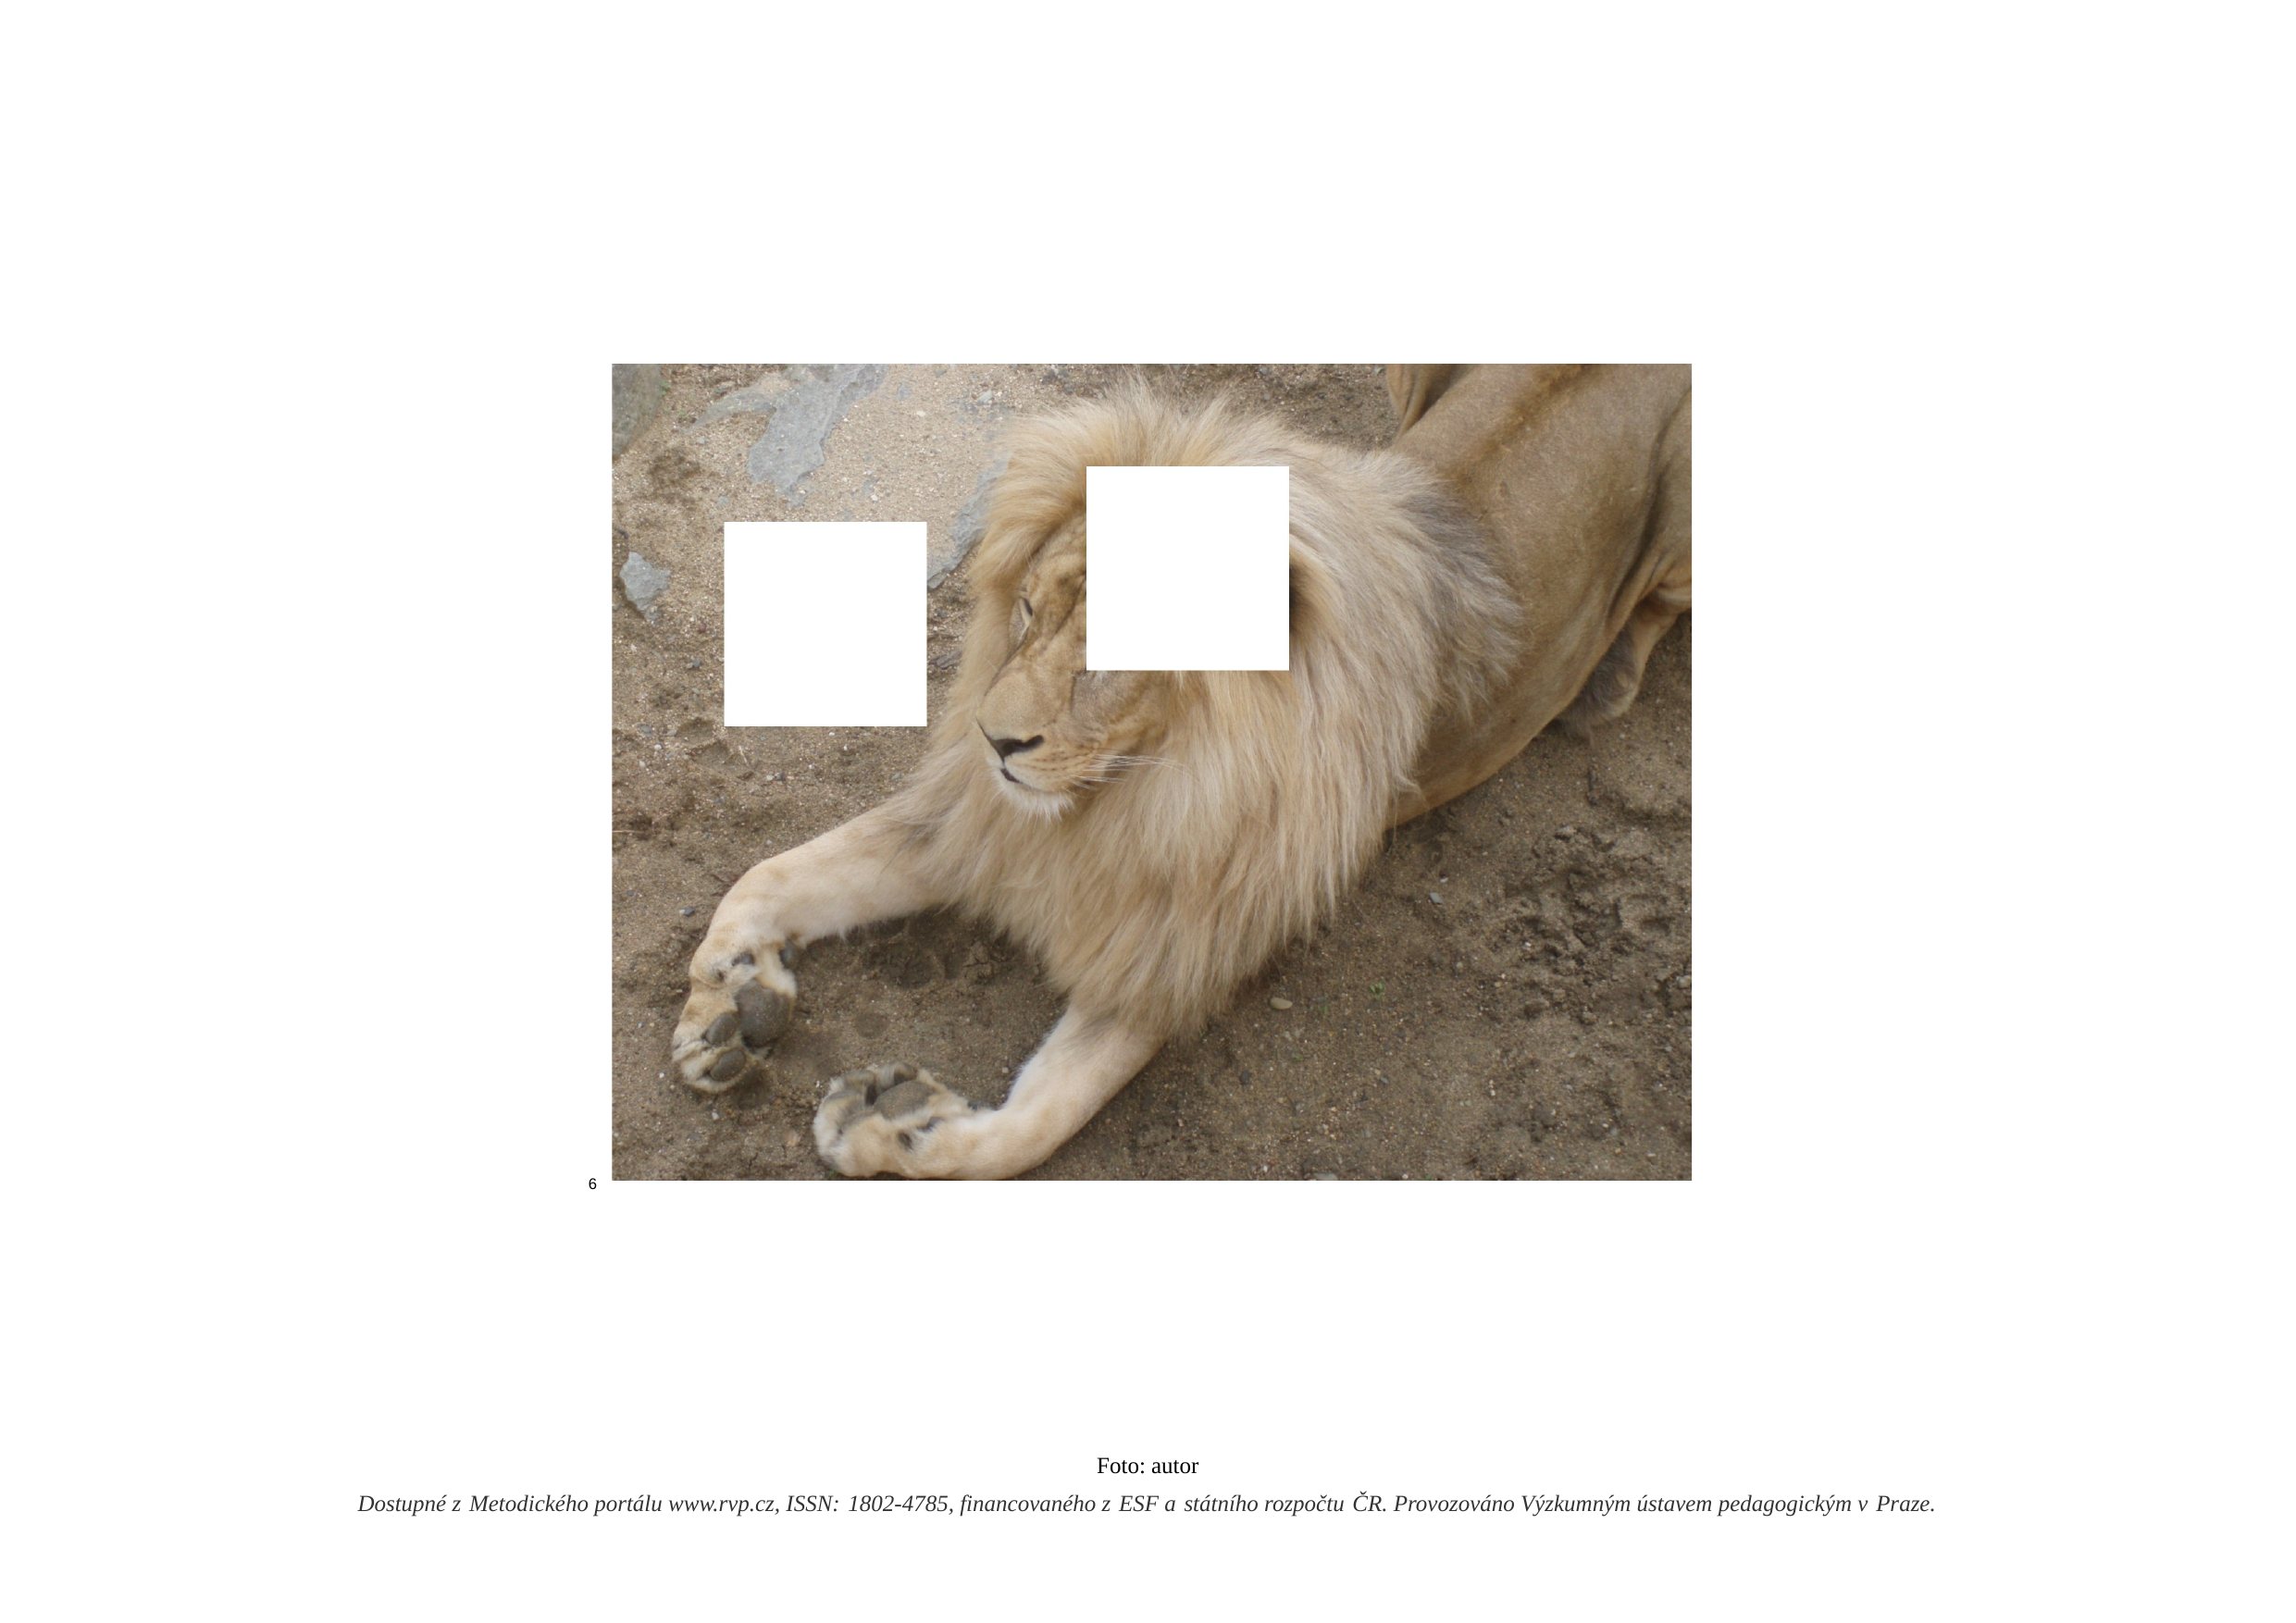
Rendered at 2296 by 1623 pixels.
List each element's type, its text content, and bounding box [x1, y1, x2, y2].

picture [612, 364, 1693, 1181]
text 6 [55, 356, 2240, 1192]
